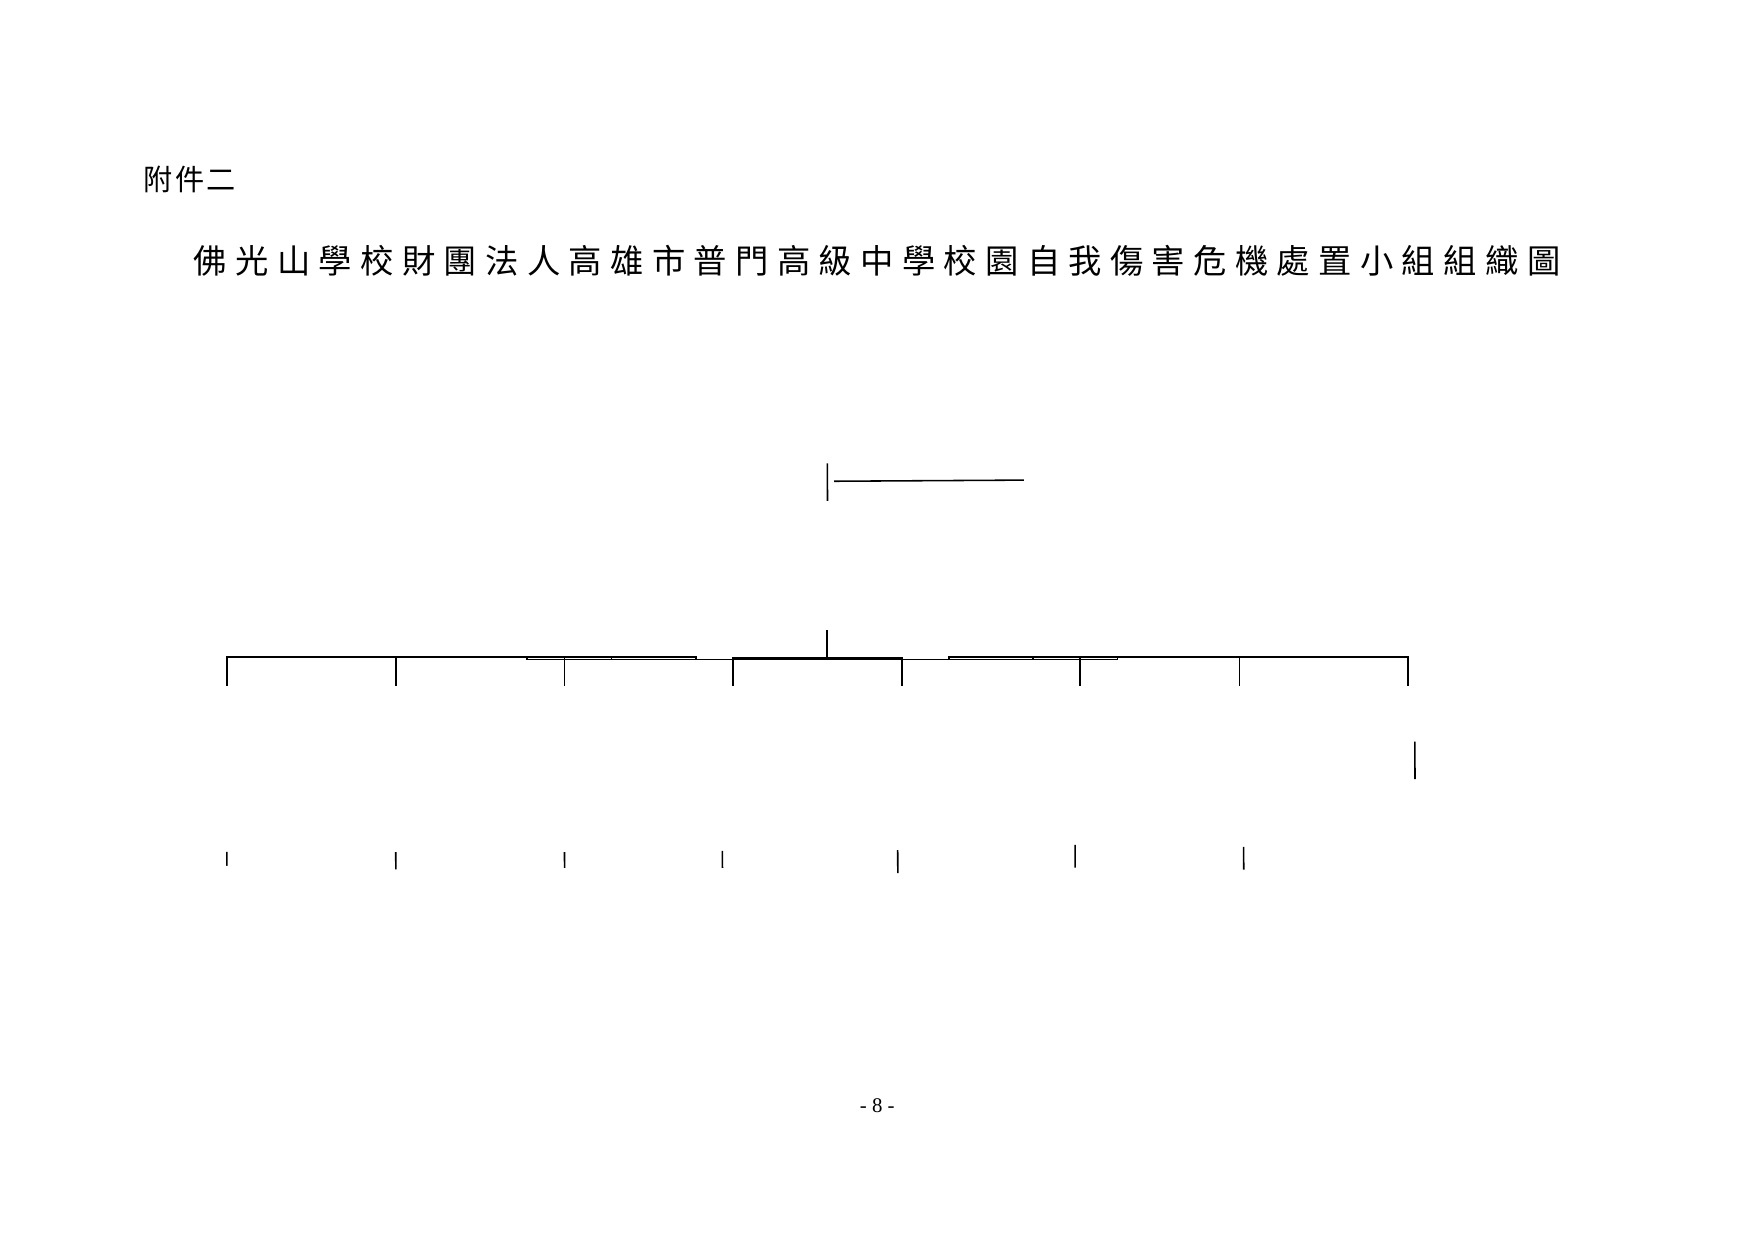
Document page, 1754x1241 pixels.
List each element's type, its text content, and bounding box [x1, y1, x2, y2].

text 佛光山學校財團法人高雄市普門高級中學校園自我傷害危機處置小組組織圖 [143, 218, 1611, 280]
text 附件二 [143, 137, 1611, 199]
